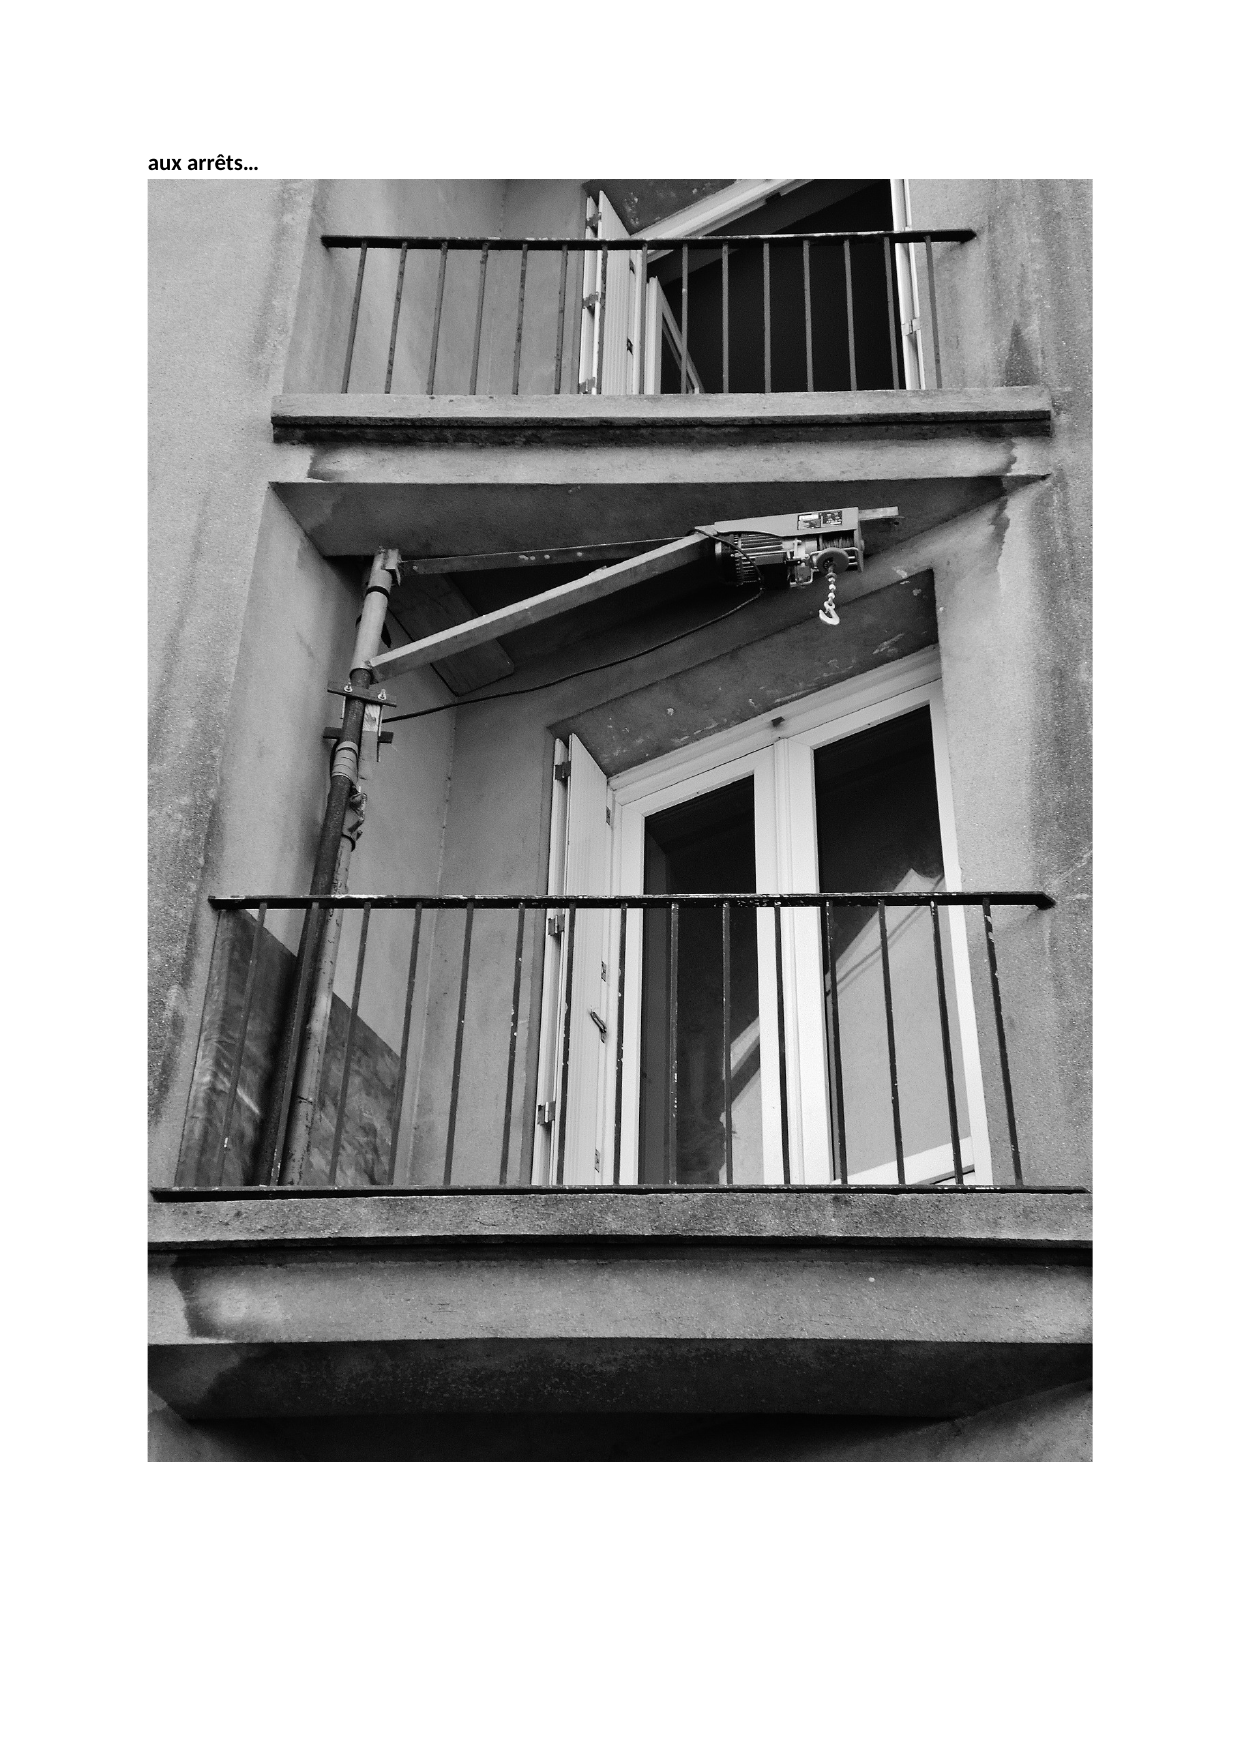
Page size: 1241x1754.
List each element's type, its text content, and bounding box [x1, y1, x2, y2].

text aux arrêts… [148, 148, 1093, 179]
picture [147, 179, 1093, 1462]
